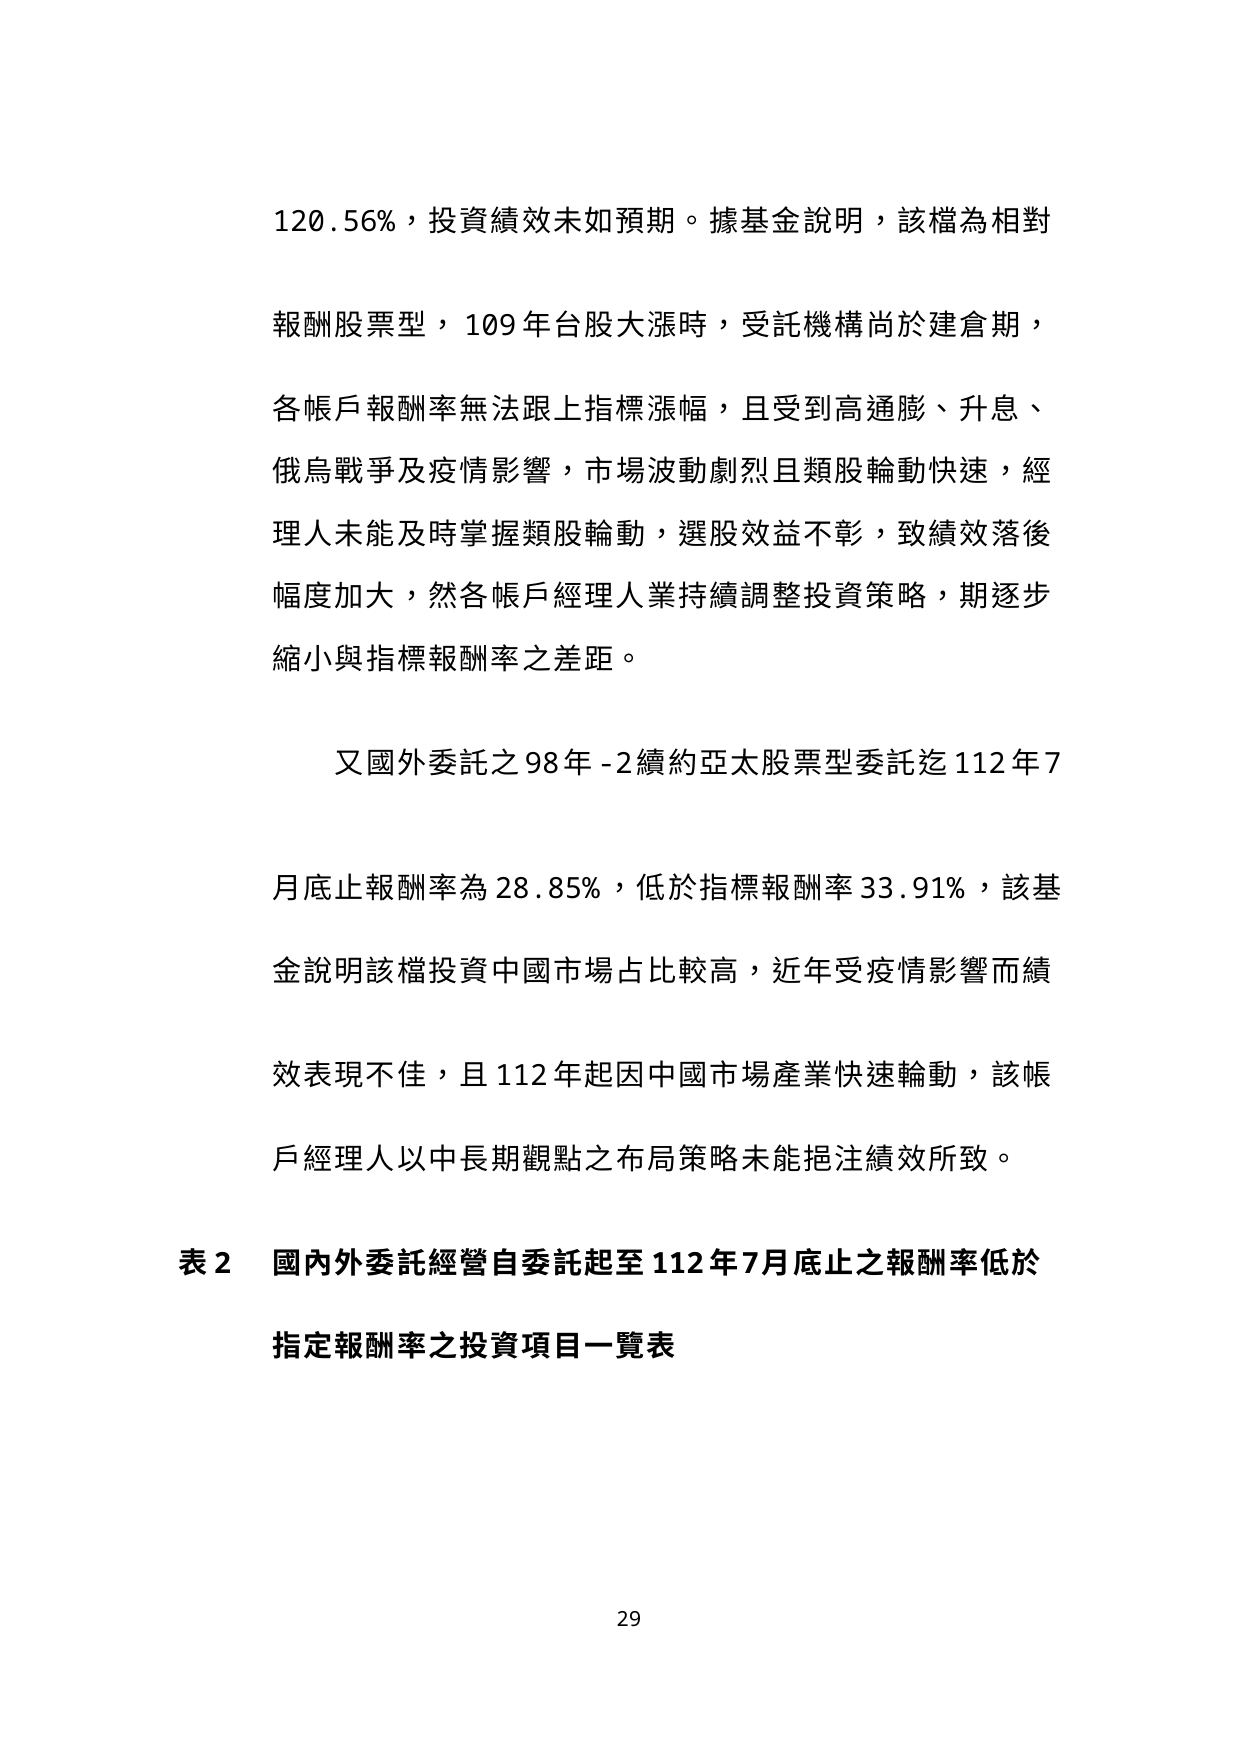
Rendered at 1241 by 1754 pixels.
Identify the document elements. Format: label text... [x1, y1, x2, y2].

text 又國外委託之98年-2續約亞太股票型委託迄112年7月底止報酬率為28.85%，低於指標報酬率33.91%，該基金說明該檔投資中國市場占比較高，近年受疫情影響而績效表現不佳，且112年起因中國市場產業快速輪動，該帳戶經理人以中長期觀點之布局策略未能挹注績效所致。 [266, 677, 1063, 1177]
text 表2 國內外委託經營自委託起至112年7月底止之報酬率低於指定報酬率之投資項目一覽表 [177, 1177, 1063, 1365]
text 120.56%，投資績效未如預期。據基金說明，該檔為相對報酬股票型，109年台股大漲時，受託機構尚於建倉期，各帳戶報酬率無法跟上指標漲幅，且受到高通膨、升息、俄烏戰爭及疫情影響，市場波動劇烈且類股輪動快速，經理人未能及時掌握類股輪動，選股效益不彰，致績效落後幅度加大，然各帳戶經理人業持續調整投資策略，期逐步縮小與指標報酬率之差距。 [266, 177, 1063, 677]
